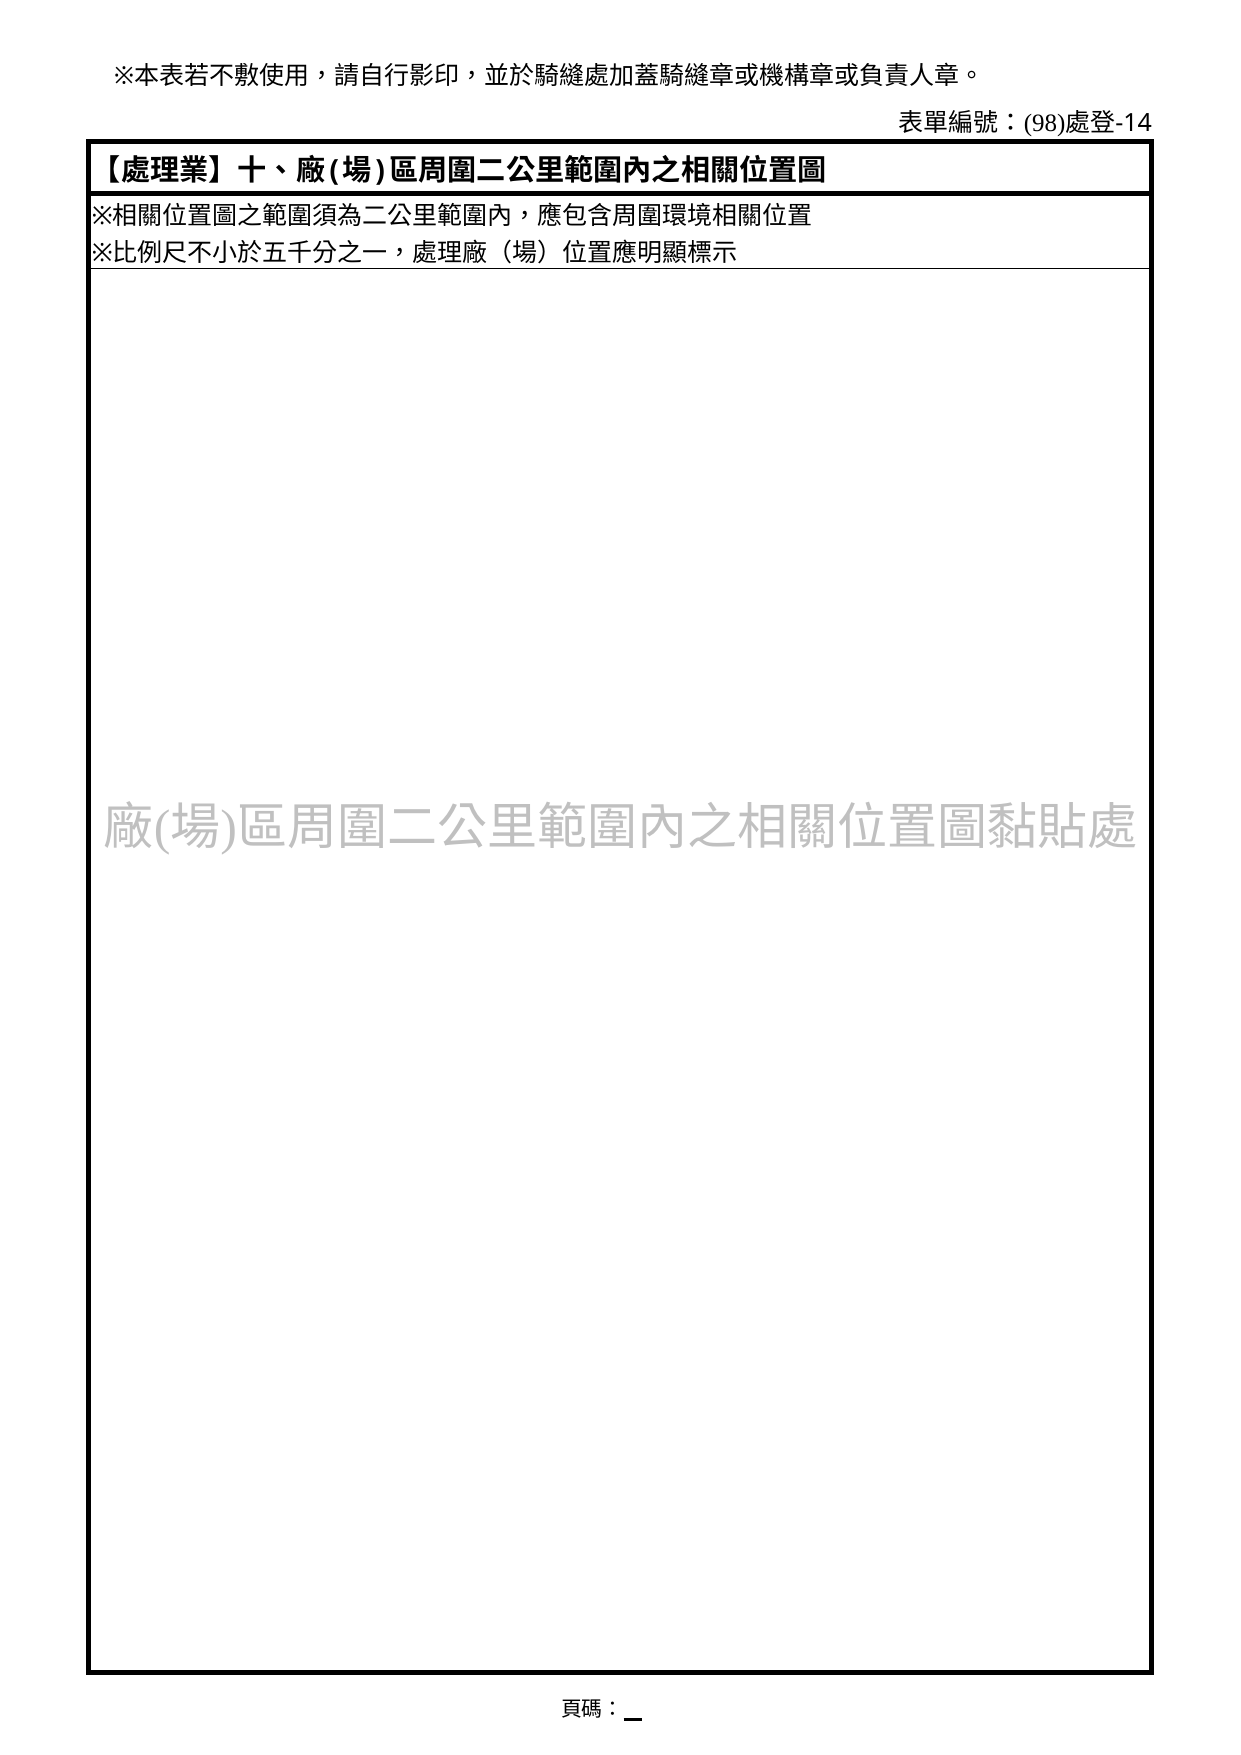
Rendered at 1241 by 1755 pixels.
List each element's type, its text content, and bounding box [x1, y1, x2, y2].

table_cell ※相關位置圖之範圍須為二公里範圍內，應包含周圍環境相關位置 ※比例尺不小於五千分之一，處理廠（場）位置應明顯標示 [91, 196, 1149, 268]
text 表單編號：(98)處登-14 [89, 103, 1152, 139]
table_cell 廠(場)區周圍二公里範圍內之相關位置圖黏貼處 [91, 269, 1149, 1670]
table_header 【處理業】十、廠(場)區周圍二公里範圍內之相關位置圖 [91, 144, 1149, 191]
text ※本表若不敷使用，請自行影印，並於騎縫處加蓋騎縫章或機構章或負責人章。 [114, 59, 1152, 90]
